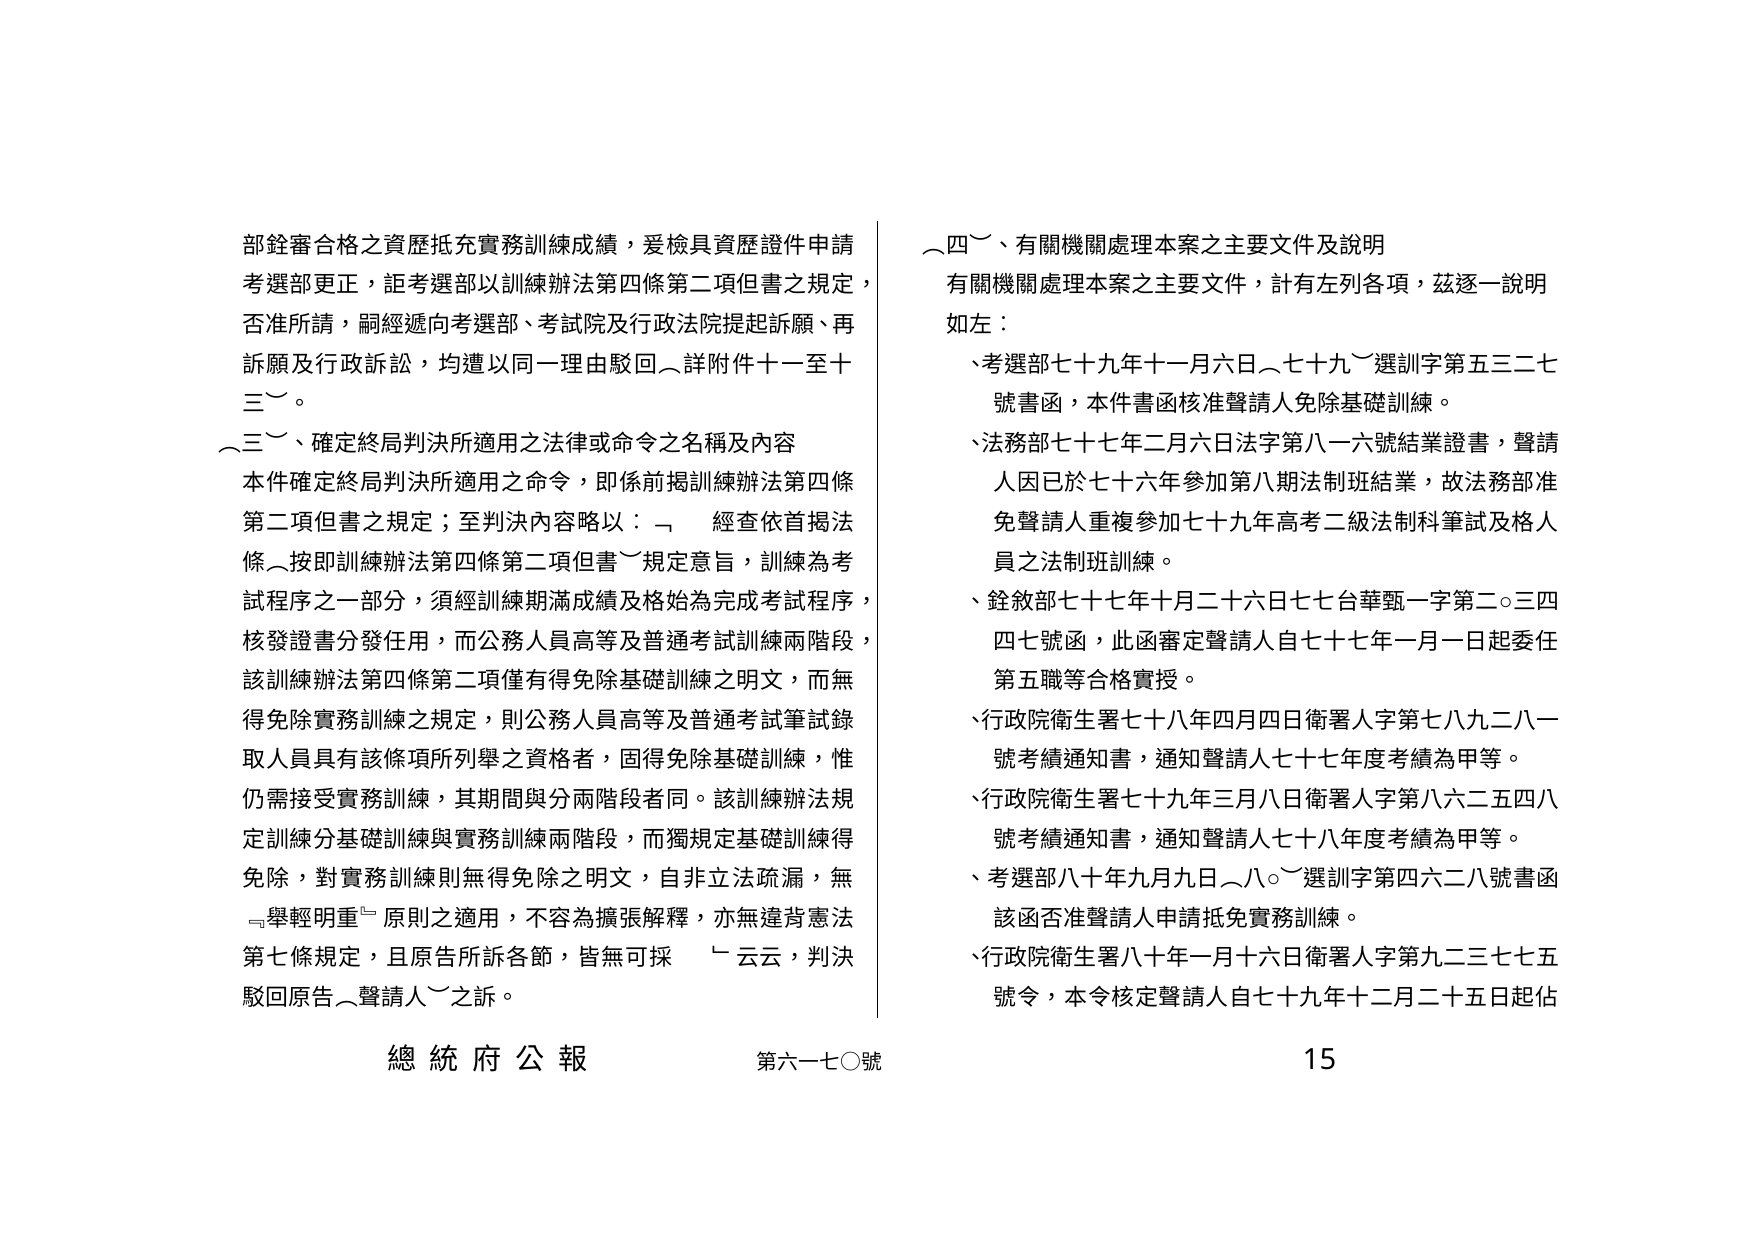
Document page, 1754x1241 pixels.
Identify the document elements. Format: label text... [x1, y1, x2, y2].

text 、考選部七十九年十一月六日︵七十九︶選訓字第五三二七號書函，本件書函核准聲請人免除基礎訓練。 [946, 340, 1559, 419]
text 有關機關處理本案之主要文件，計有左列各項，茲逐一說明如左︰ [946, 261, 1559, 340]
text ︵三︶、確定終局判決所適用之法律或命令之名稱及內容 [218, 419, 855, 459]
text 、法務部七十七年二月六日法字第八一六號結業證書，聲請人因已於七十六年參加第八期法制班結業，故法務部准免聲請人重複參加七十九年高考二級法制科筆試及格人員之法制班訓練。 [946, 419, 1559, 578]
text 、銓敘部七十七年十月二十六日七七台華甄一字第二○三四四七號函，此函審定聲請人自七十七年一月一日起委任第五職等合格實授。 [946, 578, 1559, 697]
text 、行政院衛生署七十九年三月八日衛署人字第八六二五四八號考績通知書，通知聲請人七十八年度考績為甲等。 [946, 776, 1559, 855]
text 本件確定終局判決所適用之命令，即係前揭訓練辦法第四條第二項但書之規定；至判決內容略以︰﹁經查依首揭法條︵按即訓練辦法第四條第二項但書︶規定意旨，訓練為考試程序之一部分，須經訓練期滿成績及格始為完成考試程序，核發證書分發任用，而公務人員高等及普通考試訓練兩階段，該訓練辦法第四條第二項僅有得免除基礎訓練之明文，而無得免除實務訓練之規定，則公務人員高等及普通考試筆試錄取人員具有該條項所列舉之資格者，固得免除基礎訓練，惟仍需接受實務訓練，其期間與分兩階段者同。該訓練辦法規定訓練分基礎訓練與實務訓練兩階段，而獨規定基礎訓練得免除，對實務訓練則無得免除之明文，自非立法疏漏，無﹃舉輕明重﹄原則之適用，不容為擴張解釋，亦無違背憲法第七條規定，且原告所訴各節，皆無可採﹂云云，判決駁回原告︵聲請人︶之訴。 [242, 459, 855, 1013]
text 、行政院衛生署七十八年四月四日衛署人字第七八九二八一號考績通知書，通知聲請人七十七年度考績為甲等。 [946, 697, 1559, 776]
text 、行政院衛生署八十年一月十六日衛署人字第九二三七七五號令，本令核定聲請人自七十九年十二月二十五日起佔 [946, 934, 1559, 1013]
text ︵四︶、有關機關處理本案之主要文件及說明 [923, 222, 1559, 261]
text 、考選部八十年九月九日︵八○︶選訓字第四六二八號書函，該函否准聲請人申請抵免實務訓練。 [946, 855, 1559, 934]
text 查聲請人於接獲考試院核發之考試及格證書後，得知考選部將聲請人應於放榜日│七十九年九月二十六日考試及格之日期，核定自八十年四月二十八日生效，顯未將聲請人經銓敘部銓審合格之資歷抵充實務訓練成績，爰檢具資歷證件申請考選部更正，詎考選部以訓練辦法第四條第二項但書之規定，否准所請，嗣經遞向考選部、考試院及行政法院提起訴願、再訴願及行政訴訟，均遭以同一理由駁回︵詳附件十一至十三︶。 [242, 222, 855, 419]
